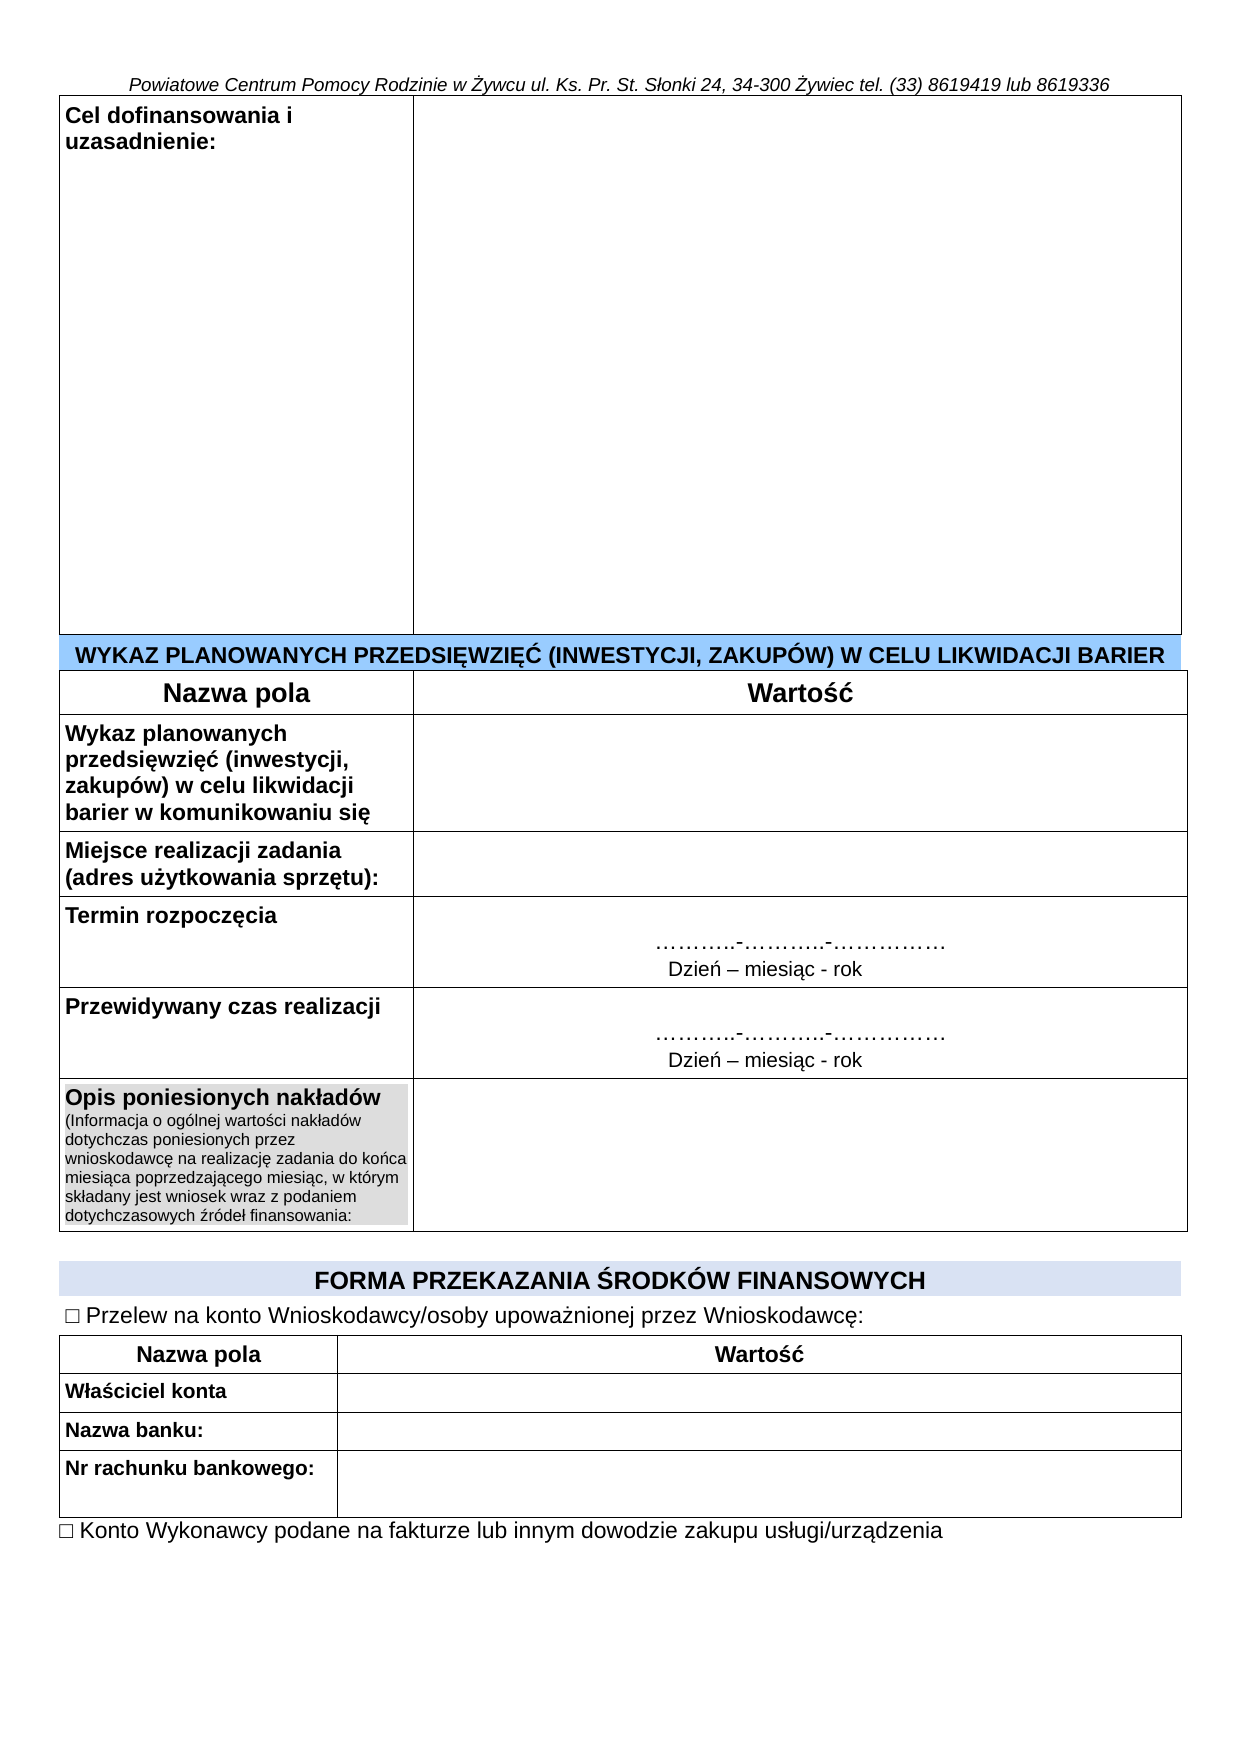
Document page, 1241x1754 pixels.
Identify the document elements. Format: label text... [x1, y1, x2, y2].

table_cell [414, 715, 1187, 831]
table_cell Nr rachunku bankowego: [60, 1451, 337, 1517]
table_cell ………..-………..-…………… Dzień – miesiąc - rok [414, 988, 1187, 1078]
table_header Nazwa pola [60, 671, 413, 713]
table_cell Przewidywany czas realizacji [60, 988, 413, 1078]
subtitle WYKAZ PLANOWANYCH PRZEDSIĘWZIĘĆ (INWESTYCJI, ZAKUPÓW) W CELU LIKWIDACJI BARIER [59, 635, 1181, 670]
table_cell [338, 1413, 1181, 1450]
table_cell Cel dofinansowania i uzasadnienie: [60, 96, 413, 634]
table_cell Miejsce realizacji zadania (adres użytkowania sprzętu): [60, 832, 413, 896]
table_cell Właściciel konta [60, 1374, 337, 1411]
text □ Przelew na konto Wnioskodawcy/osoby upoważnionej przez Wnioskodawcę: [59, 1302, 1181, 1329]
table_cell [338, 1374, 1181, 1411]
table_cell [414, 1079, 1187, 1231]
table_cell [414, 96, 1181, 634]
subtitle FORMA PRZEKAZANIA ŚRODKÓW FINANSOWYCH [59, 1261, 1181, 1296]
table_cell Wykaz planowanych przedsięwzięć (inwestycji, zakupów) w celu likwidacji barier w komunikowaniu się [60, 715, 413, 831]
table_header Wartość [338, 1336, 1181, 1373]
table_header Nazwa pola [60, 1336, 337, 1373]
table_cell Termin rozpoczęcia [60, 897, 413, 987]
table_header Wartość [414, 671, 1187, 713]
table_cell [338, 1451, 1181, 1517]
table_cell [414, 832, 1187, 896]
table_cell Opis poniesionych nakładów (Informacja o ogólnej wartości nakładów dotychczas poniesionych przez wnioskodawcę na realizację zadania do końca miesiąca poprzedzającego miesiąc, w którym składany jest wniosek wraz z podaniem dotychczasowych źródeł finansowania: [60, 1079, 413, 1231]
text □ Konto Wykonawcy podane na fakturze lub innym dowodzie zakupu usługi/urządzenia [59, 1518, 1181, 1544]
table_cell Nazwa banku: [60, 1413, 337, 1450]
table_cell ………..-………..-…………… Dzień – miesiąc - rok [414, 897, 1187, 987]
